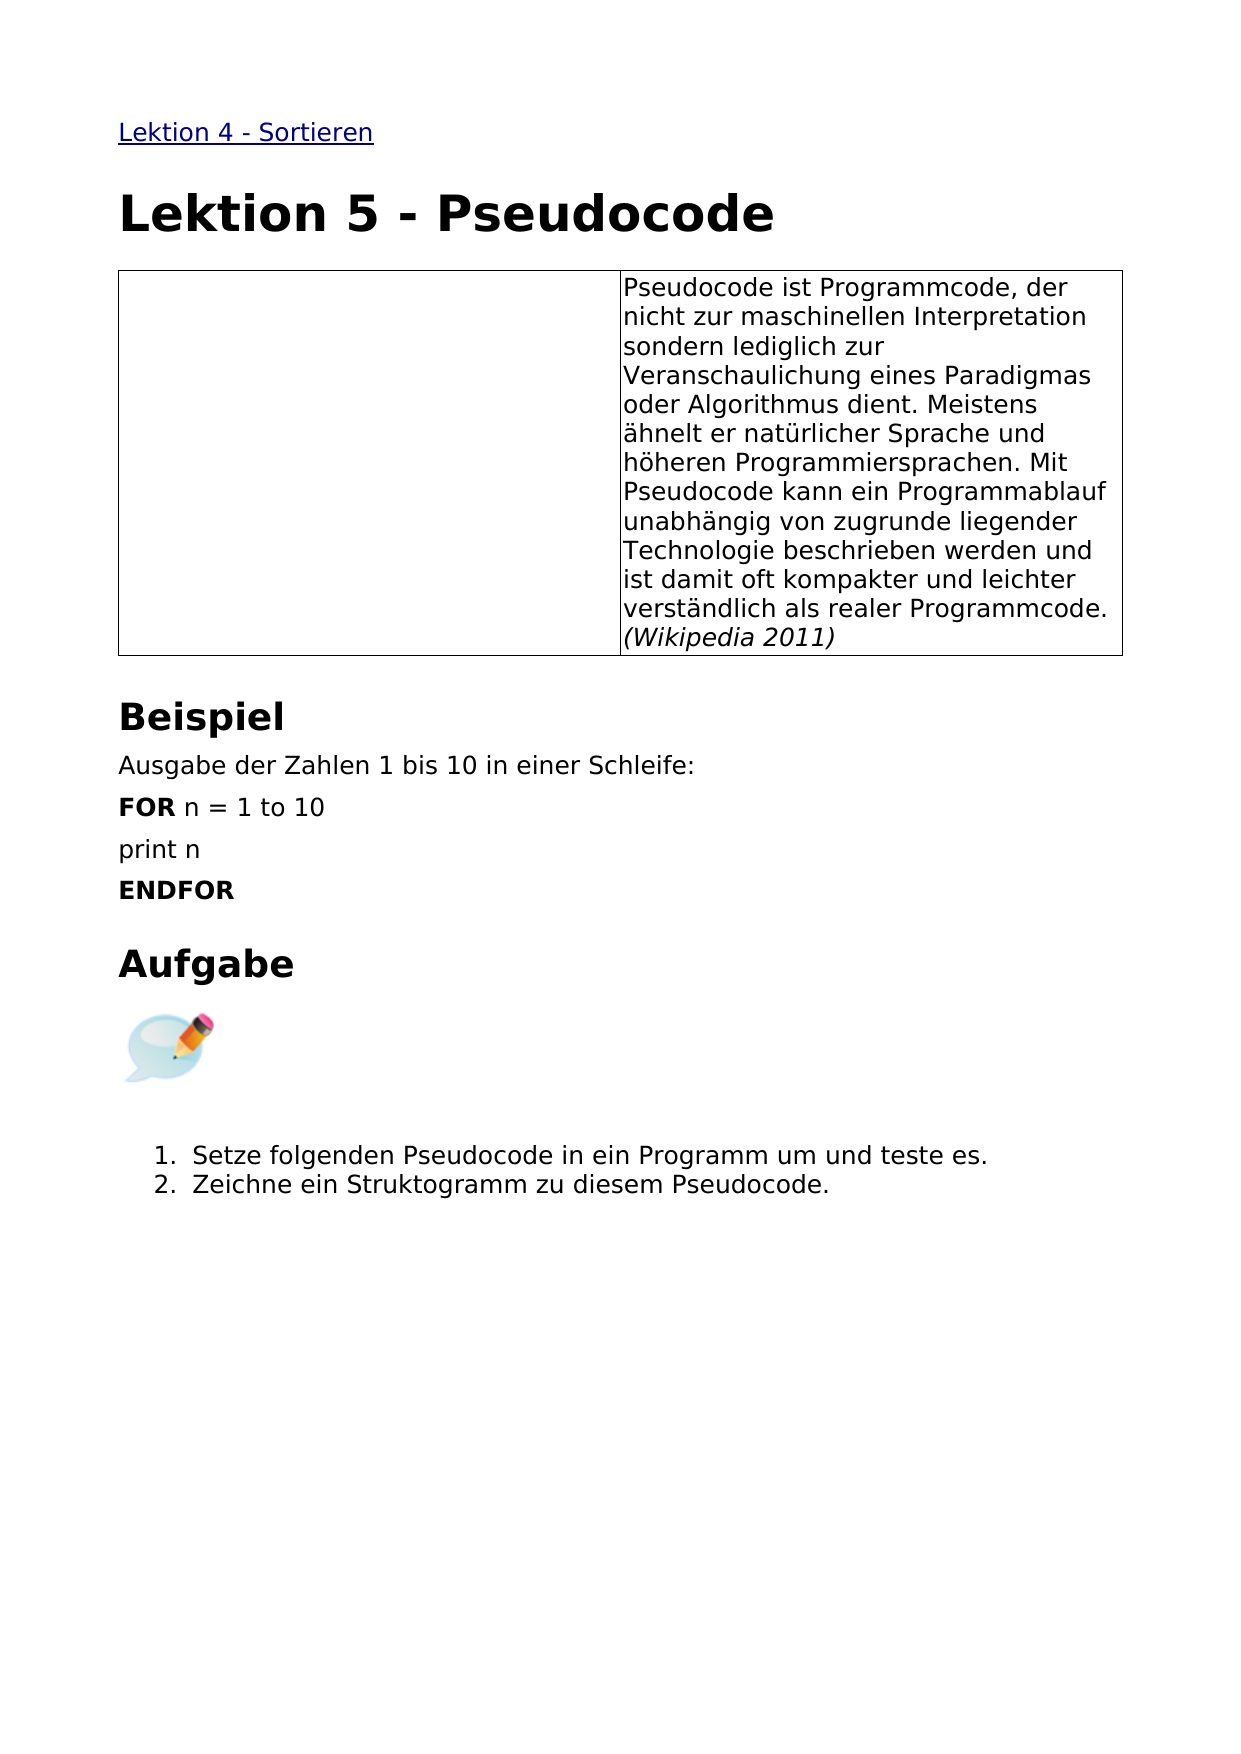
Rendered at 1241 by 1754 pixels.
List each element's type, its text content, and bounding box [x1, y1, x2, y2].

table_header Pseudocode ist Programmcode, der nicht zur maschinellen Interpretation sondern lediglich zur Veranschaulichung eines Paradigmas oder Algorithmus dient. Meistens ähnelt er natürlicher Sprache und höheren Programmiersprachen. Mit Pseudocode kann ein Programmablauf unabhängig von zugrunde liegender Technologie beschrieben werden und ist damit oft kompakter und leichter verständlich als realer Programmcode. (Wikipedia 2011) [621, 271, 1122, 655]
list Setze folgenden Pseudocode in ein Programm um und teste es. [177, 1141, 1122, 1170]
text print n [118, 835, 1122, 864]
subtitle Beispiel [118, 695, 1122, 739]
list Zeichne ein Struktogramm zu diesem Pseudocode. [177, 1170, 1122, 1199]
subtitle Aufgabe [118, 943, 1122, 987]
text FOR n = 1 to 10 [118, 793, 1122, 822]
text Lektion 4 - Sortieren [118, 118, 1122, 147]
subtitle Lektion 5 - Pseudocode [118, 185, 1122, 243]
table_header [119, 271, 620, 655]
text ENDFOR [118, 876, 1122, 906]
picture [118, 999, 219, 1100]
text Ausgabe der Zahlen 1 bis 10 in einer Schleife: [118, 751, 1122, 781]
